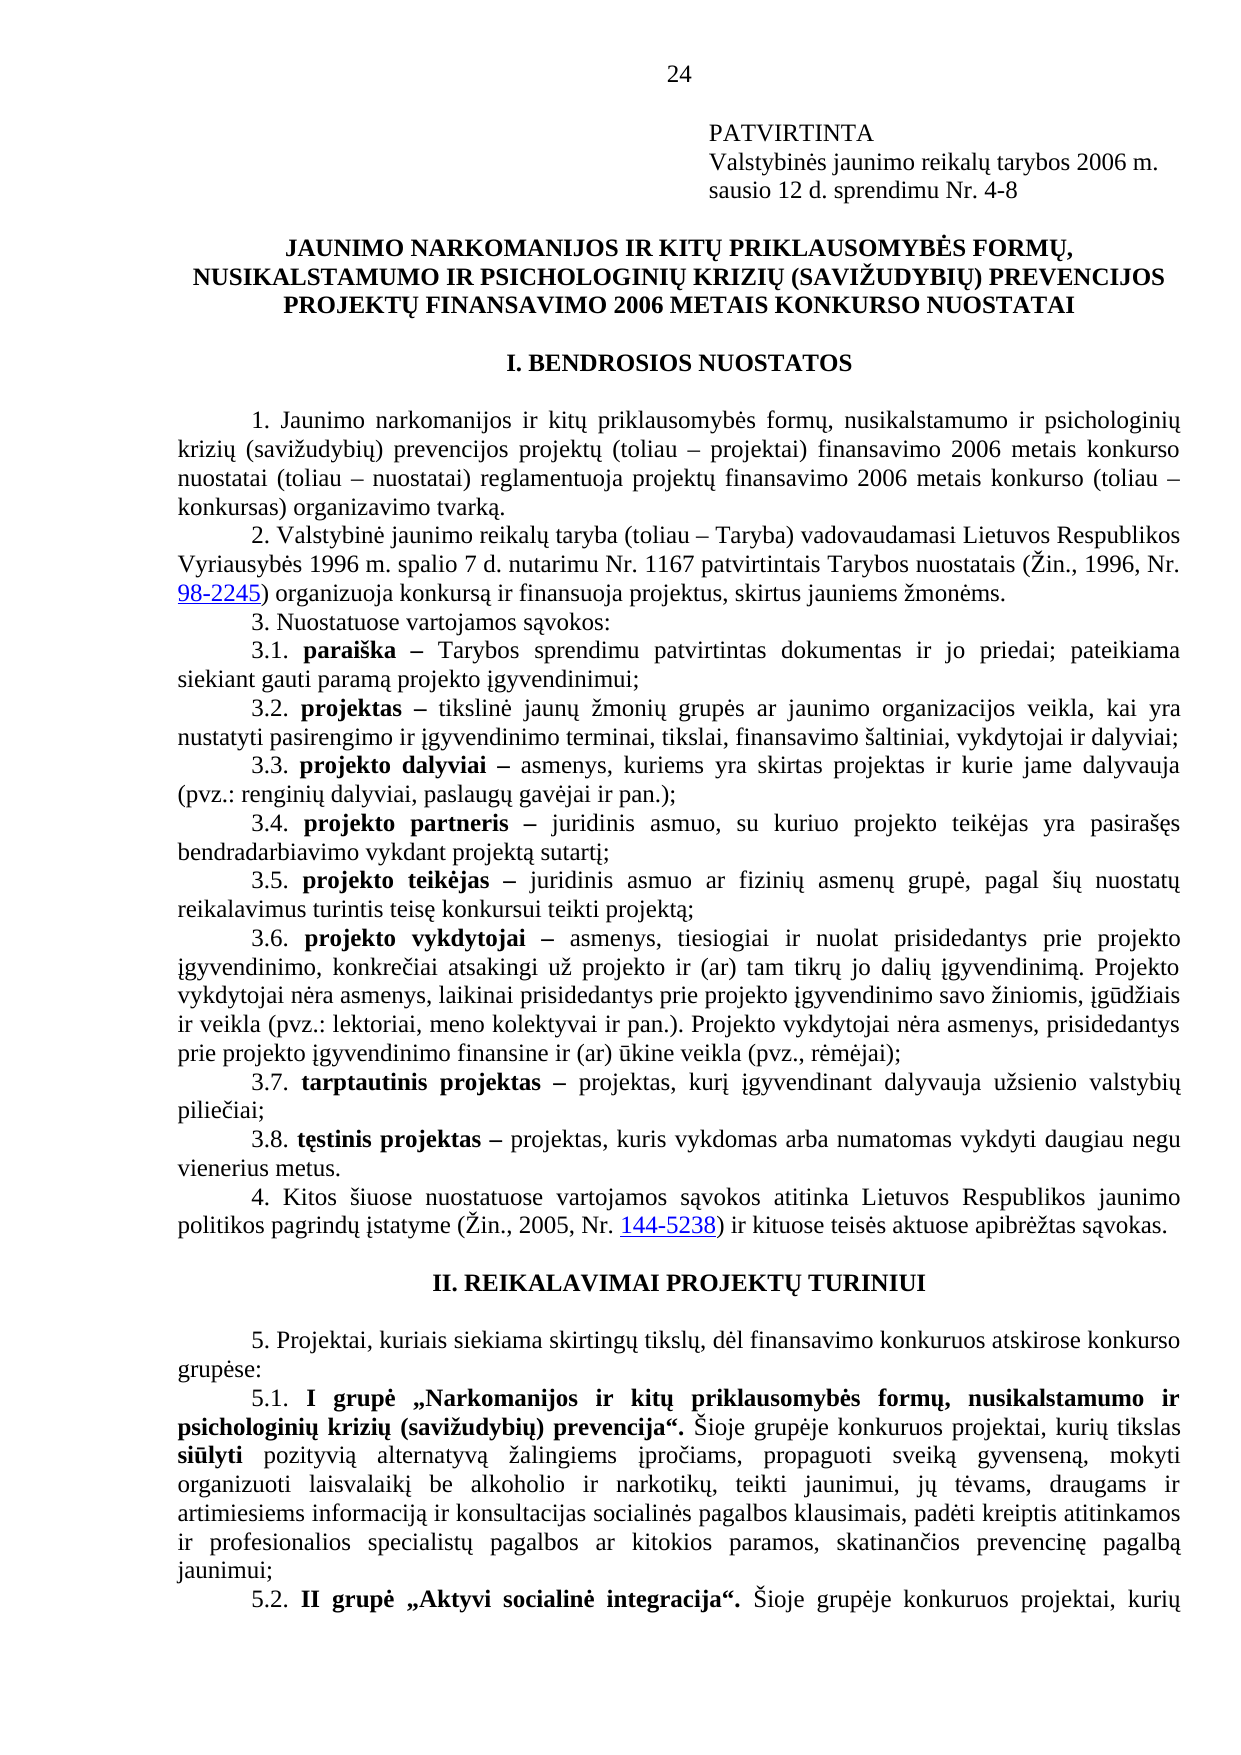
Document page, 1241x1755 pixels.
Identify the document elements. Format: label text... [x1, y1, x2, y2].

text II. REIKALAVIMAI PROJEKTŲ TURINIUI [177, 1268, 1181, 1297]
text 3. Nuostatuose vartojamos sąvokos: [177, 607, 1181, 636]
text PATVIRTINTA [177, 118, 1181, 147]
text I. BENDROSIOS NUOSTATOS [177, 348, 1181, 377]
text sausio 12 d. sprendimu Nr. 4-8 [177, 176, 1181, 204]
text 3.7. tarptautinis projektas – projektas, kurį įgyvendinant dalyvauja užsienio valstybių piliečiai; [177, 1067, 1181, 1124]
text 4. Kitos šiuose nuostatuose vartojamos sąvokos atitinka Lietuvos Respublikos jaunimo politikos pagrindų įstatyme (Žin., 2005, Nr. 144-5238) ir kituose teisės aktuose apibrėžtas sąvokas. [177, 1182, 1181, 1239]
text 5. Projektai, kuriais siekiama skirtingų tikslų, dėl finansavimo konkuruos atskirose konkurso grupėse: [177, 1326, 1181, 1383]
text 3.2. projektas – tikslinė jaunų žmonių grupės ar jaunimo organizacijos veikla, kai yra nustatyti pasirengimo ir įgyvendinimo terminai, tikslai, finansavimo šaltiniai, vykdytojai ir dalyviai; [177, 693, 1181, 751]
text 3.3. projekto dalyviai – asmenys, kuriems yra skirtas projektas ir kurie jame dalyvauja (pvz.: renginių dalyviai, paslaugų gavėjai ir pan.); [177, 751, 1181, 808]
text 3.4. projekto partneris – juridinis asmuo, su kuriuo projekto teikėjas yra pasirašęs bendradarbiavimo vykdant projektą sutartį; [177, 808, 1181, 866]
text 5.1. I grupė „Narkomanijos ir kitų priklausomybės formų, nusikalstamumo ir psichologinių krizių (savižudybių) prevencija“. Šioje grupėje konkuruos projektai, kurių tikslas siūlyti pozityvią alternatyvą žalingiems įpročiams, propaguoti sveiką gyvenseną, mokyti organizuoti laisvalaikį be alkoholio ir narkotikų, teikti jaunimui, jų tėvams, draugams ir artimiesiems informaciją ir konsultacijas socialinės pagalbos klausimais, padėti kreiptis atitinkamos ir profesionalios specialistų pagalbos ar kitokios paramos, skatinančios prevencinę pagalbą jaunimui; [177, 1383, 1181, 1584]
text 1. Jaunimo narkomanijos ir kitų priklausomybės formų, nusikalstamumo ir psichologinių krizių (savižudybių) prevencijos projektų (toliau – projektai) finansavimo 2006 metais konkurso nuostatai (toliau – nuostatai) reglamentuoja projektų finansavimo 2006 metais konkurso (toliau – konkursas) organizavimo tvarką. [177, 406, 1181, 521]
text 2. Valstybinė jaunimo reikalų taryba (toliau – Taryba) vadovaudamasi Lietuvos Respublikos Vyriausybės 1996 m. spalio 7 d. nutarimu Nr. 1167 patvirtintais Tarybos nuostatais (Žin., 1996, Nr. 98-2245) organizuoja konkursą ir finansuoja projektus, skirtus jauniems žmonėms. [177, 521, 1181, 607]
text 3.1. paraiška – Tarybos sprendimu patvirtintas dokumentas ir jo priedai; pateikiama siekiant gauti paramą projekto įgyvendinimui; [177, 636, 1181, 693]
text 5.2. II grupė „Aktyvi socialinė integracija“. Šioje grupėje konkuruos projektai, kurių [177, 1584, 1181, 1613]
text 3.8. tęstinis projektas – projektas, kuris vykdomas arba numatomas vykdyti daugiau negu vienerius metus. [177, 1124, 1181, 1182]
text JAUNIMO NARKOMANIJOS IR KITŲ PRIKLAUSOMYBĖS FORMŲ, NUSIKALSTAMUMO IR PSICHOLOGINIŲ KRIZIŲ (SAVIŽUDYBIŲ) PREVENCIJOS PROJEKTŲ FINANSAVIMO 2006 METAIS KONKURSO NUOSTATAI [177, 233, 1181, 319]
text 3.6. projekto vykdytojai – asmenys, tiesiogiai ir nuolat prisidedantys prie projekto įgyvendinimo, konkrečiai atsakingi už projekto ir (ar) tam tikrų jo dalių įgyvendinimą. Projekto vykdytojai nėra asmenys, laikinai prisidedantys prie projekto įgyvendinimo savo žiniomis, įgūdžiais ir veikla (pvz.: lektoriai, meno kolektyvai ir pan.). Projekto vykdytojai nėra asmenys, prisidedantys prie projekto įgyvendinimo finansine ir (ar) ūkine veikla (pvz., rėmėjai); [177, 923, 1181, 1067]
text 3.5. projekto teikėjas – juridinis asmuo ar fizinių asmenų grupė, pagal šių nuostatų reikalavimus turintis teisę konkursui teikti projektą; [177, 866, 1181, 923]
text Valstybinės jaunimo reikalų tarybos 2006 m. [177, 147, 1181, 176]
